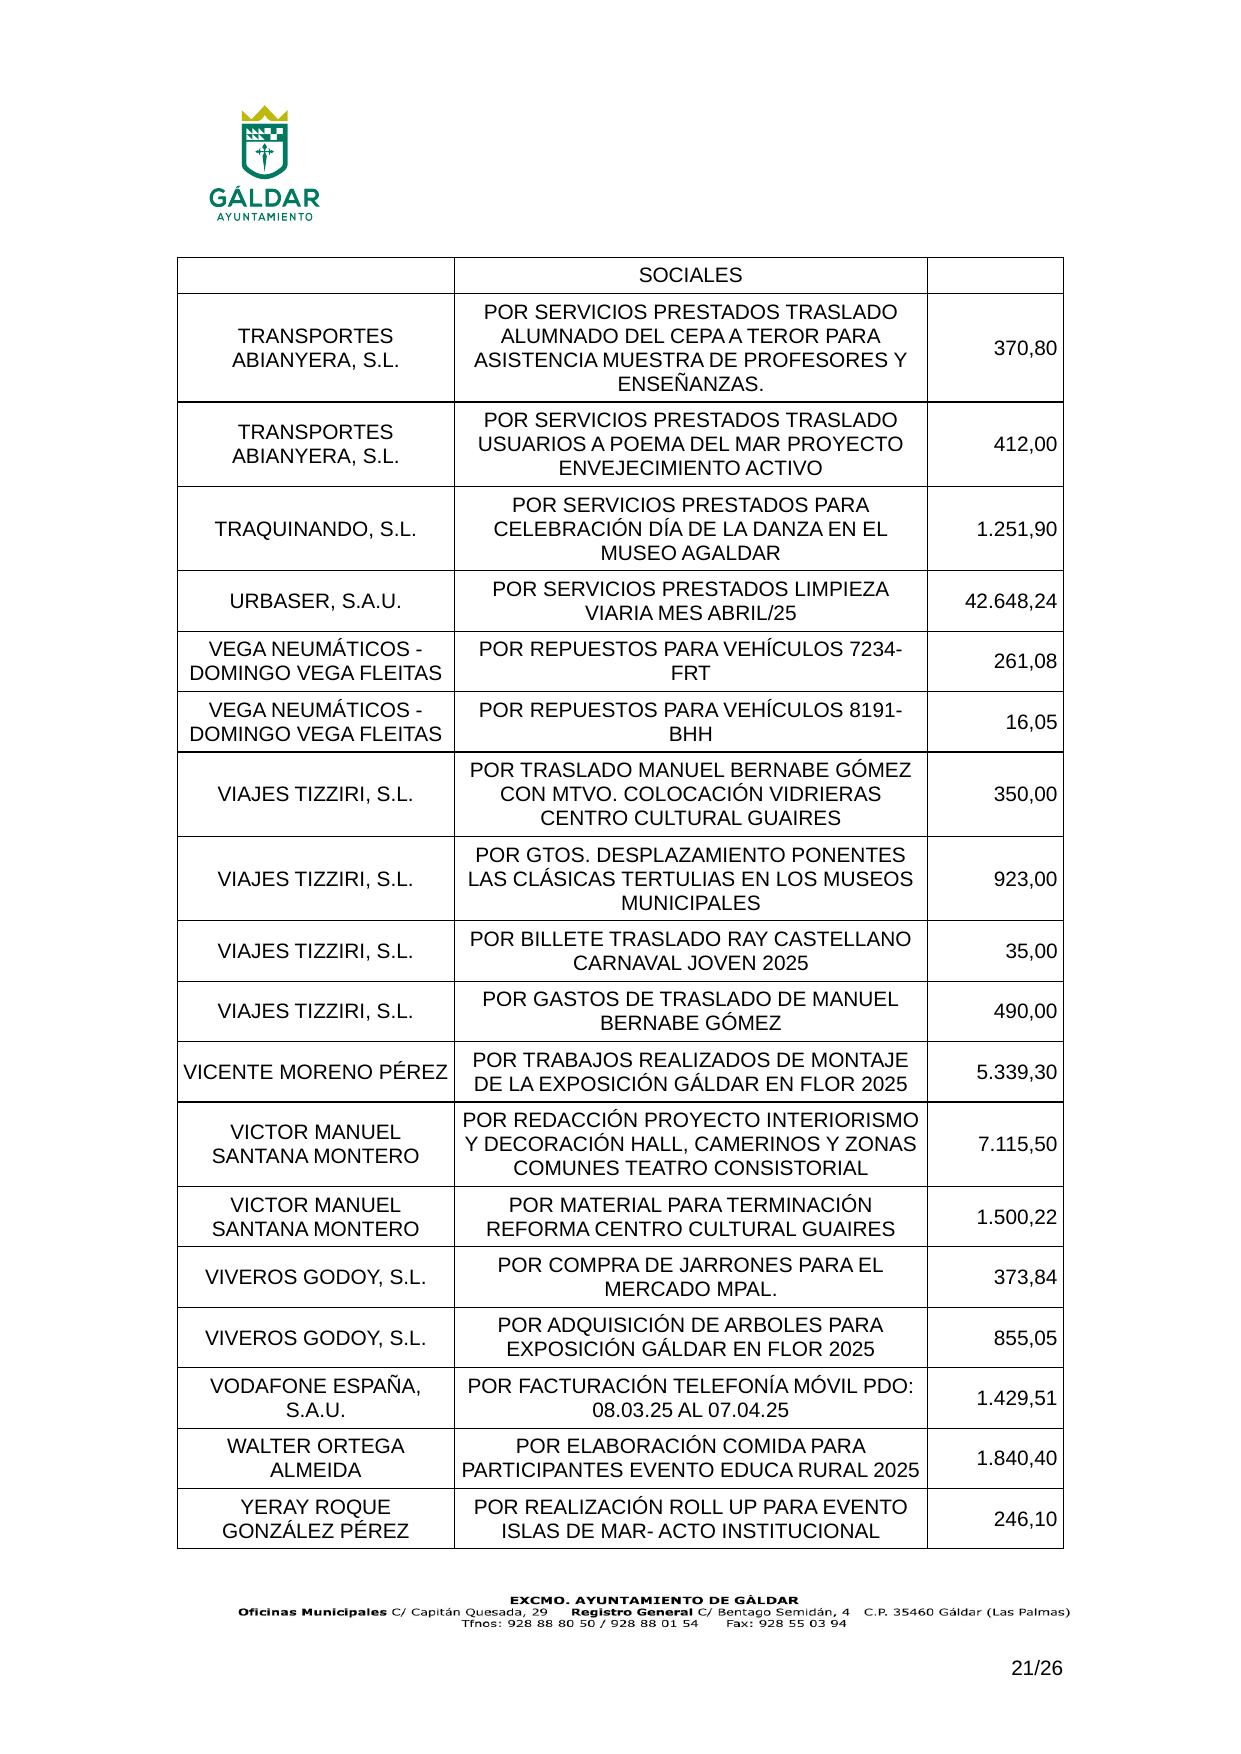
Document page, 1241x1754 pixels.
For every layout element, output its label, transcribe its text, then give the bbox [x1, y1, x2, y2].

table_cell [928, 258, 1063, 293]
table_cell [178, 258, 454, 293]
table_cell 1.840,40 [928, 1429, 1063, 1488]
table_cell VIVEROS GODOY, S.L. [178, 1247, 454, 1307]
table_cell POR SERVICIOS PRESTADOS PARA CELEBRACIÓN DÍA DE LA DANZA EN EL MUSEO AGALDAR [455, 487, 927, 570]
table_cell 261,08 [928, 632, 1063, 691]
table_cell VICTOR MANUEL SANTANA MONTERO [178, 1187, 454, 1246]
table_cell 923,00 [928, 837, 1063, 920]
table_cell VIAJES TIZZIRI, S.L. [178, 982, 454, 1041]
table_cell 490,00 [928, 982, 1063, 1041]
table_cell POR REDACCIÓN PROYECTO INTERIORISMO Y DECORACIÓN HALL, CAMERINOS Y ZONAS COMUNES TEATRO CONSISTORIAL [455, 1103, 927, 1186]
table_cell 373,84 [928, 1247, 1063, 1307]
table_cell VEGA NEUMÁTICOS - DOMINGO VEGA FLEITAS [178, 632, 454, 691]
table_cell POR ADQUISICIÓN DE ARBOLES PARA EXPOSICIÓN GÁLDAR EN FLOR 2025 [455, 1308, 927, 1367]
table_cell VEGA NEUMÁTICOS - DOMINGO VEGA FLEITAS [178, 692, 454, 751]
table_cell 1.429,51 [928, 1368, 1063, 1427]
table_cell WALTER ORTEGA ALMEIDA [178, 1429, 454, 1488]
table_cell POR ELABORACIÓN COMIDA PARA PARTICIPANTES EVENTO EDUCA RURAL 2025 [455, 1429, 927, 1488]
table_cell VICTOR MANUEL SANTANA MONTERO [178, 1103, 454, 1186]
table_cell 246,10 [928, 1489, 1063, 1548]
picture [247, 1595, 1073, 1628]
table_cell 5.339,30 [928, 1042, 1063, 1101]
table_cell VODAFONE ESPAÑA, S.A.U. [178, 1368, 454, 1427]
table_cell POR SERVICIOS PRESTADOS TRASLADO USUARIOS A POEMA DEL MAR PROYECTO ENVEJECIMIENTO ACTIVO [455, 403, 927, 486]
table_cell 412,00 [928, 403, 1063, 486]
table_cell VIVEROS GODOY, S.L. [178, 1308, 454, 1367]
table_cell POR MATERIAL PARA TERMINACIÓN REFORMA CENTRO CULTURAL GUAIRES [455, 1187, 927, 1246]
table_cell POR REPUESTOS PARA VEHÍCULOS 7234-FRT [455, 632, 927, 691]
table_cell TRANSPORTES ABIANYERA, S.L. [178, 403, 454, 486]
table_cell 7.115,50 [928, 1103, 1063, 1186]
table_cell POR TRABAJOS REALIZADOS DE MONTAJE DE LA EXPOSICIÓN GÁLDAR EN FLOR 2025 [455, 1042, 927, 1101]
table_cell POR REALIZACIÓN ROLL UP PARA EVENTO ISLAS DE MAR- ACTO INSTITUCIONAL [455, 1489, 927, 1548]
table_cell POR SERVICIOS PRESTADOS TRASLADO ALUMNADO DEL CEPA A TEROR PARA ASISTENCIA MUESTRA DE PROFESORES Y ENSEÑANZAS. [455, 294, 927, 401]
table_cell 1.251,90 [928, 487, 1063, 570]
table_cell POR GASTOS DE TRASLADO DE MANUEL BERNABE GÓMEZ [455, 982, 927, 1041]
table_cell 350,00 [928, 753, 1063, 836]
table_cell POR BILLETE TRASLADO RAY CASTELLANO CARNAVAL JOVEN 2025 [455, 921, 927, 981]
table_cell 35,00 [928, 921, 1063, 981]
table_cell POR GTOS. DESPLAZAMIENTO PONENTES LAS CLÁSICAS TERTULIAS EN LOS MUSEOS MUNICIPALES [455, 837, 927, 920]
picture [188, 77, 340, 257]
table_cell 370,80 [928, 294, 1063, 401]
table_cell POR SERVICIOS PRESTADOS LIMPIEZA VIARIA MES ABRIL/25 [455, 571, 927, 631]
table_cell TRANSPORTES ABIANYERA, S.L. [178, 294, 454, 401]
table_cell POR FACTURACIÓN TELEFONÍA MÓVIL PDO: 08.03.25 AL 07.04.25 [455, 1368, 927, 1427]
table_cell VICENTE MORENO PÉREZ [178, 1042, 454, 1101]
table_cell VIAJES TIZZIRI, S.L. [178, 753, 454, 836]
table_cell 1.500,22 [928, 1187, 1063, 1246]
table_cell 42.648,24 [928, 571, 1063, 631]
table_cell POR COMPRA DE JARRONES PARA EL MERCADO MPAL. [455, 1247, 927, 1307]
table_cell YERAY ROQUE GONZÁLEZ PÉREZ [178, 1489, 454, 1548]
table_cell 855,05 [928, 1308, 1063, 1367]
table_cell 16,05 [928, 692, 1063, 751]
table_cell POR TRASLADO MANUEL BERNABE GÓMEZ CON MTVO. COLOCACIÓN VIDRIERAS CENTRO CULTURAL GUAIRES [455, 753, 927, 836]
table_cell POR REPUESTOS PARA VEHÍCULOS 8191-BHH [455, 692, 927, 751]
table_cell URBASER, S.A.U. [178, 571, 454, 631]
table_cell TRAQUINANDO, S.L. [178, 487, 454, 570]
table_cell VIAJES TIZZIRI, S.L. [178, 837, 454, 920]
table_cell SOCIALES [455, 258, 927, 293]
table_cell VIAJES TIZZIRI, S.L. [178, 921, 454, 981]
